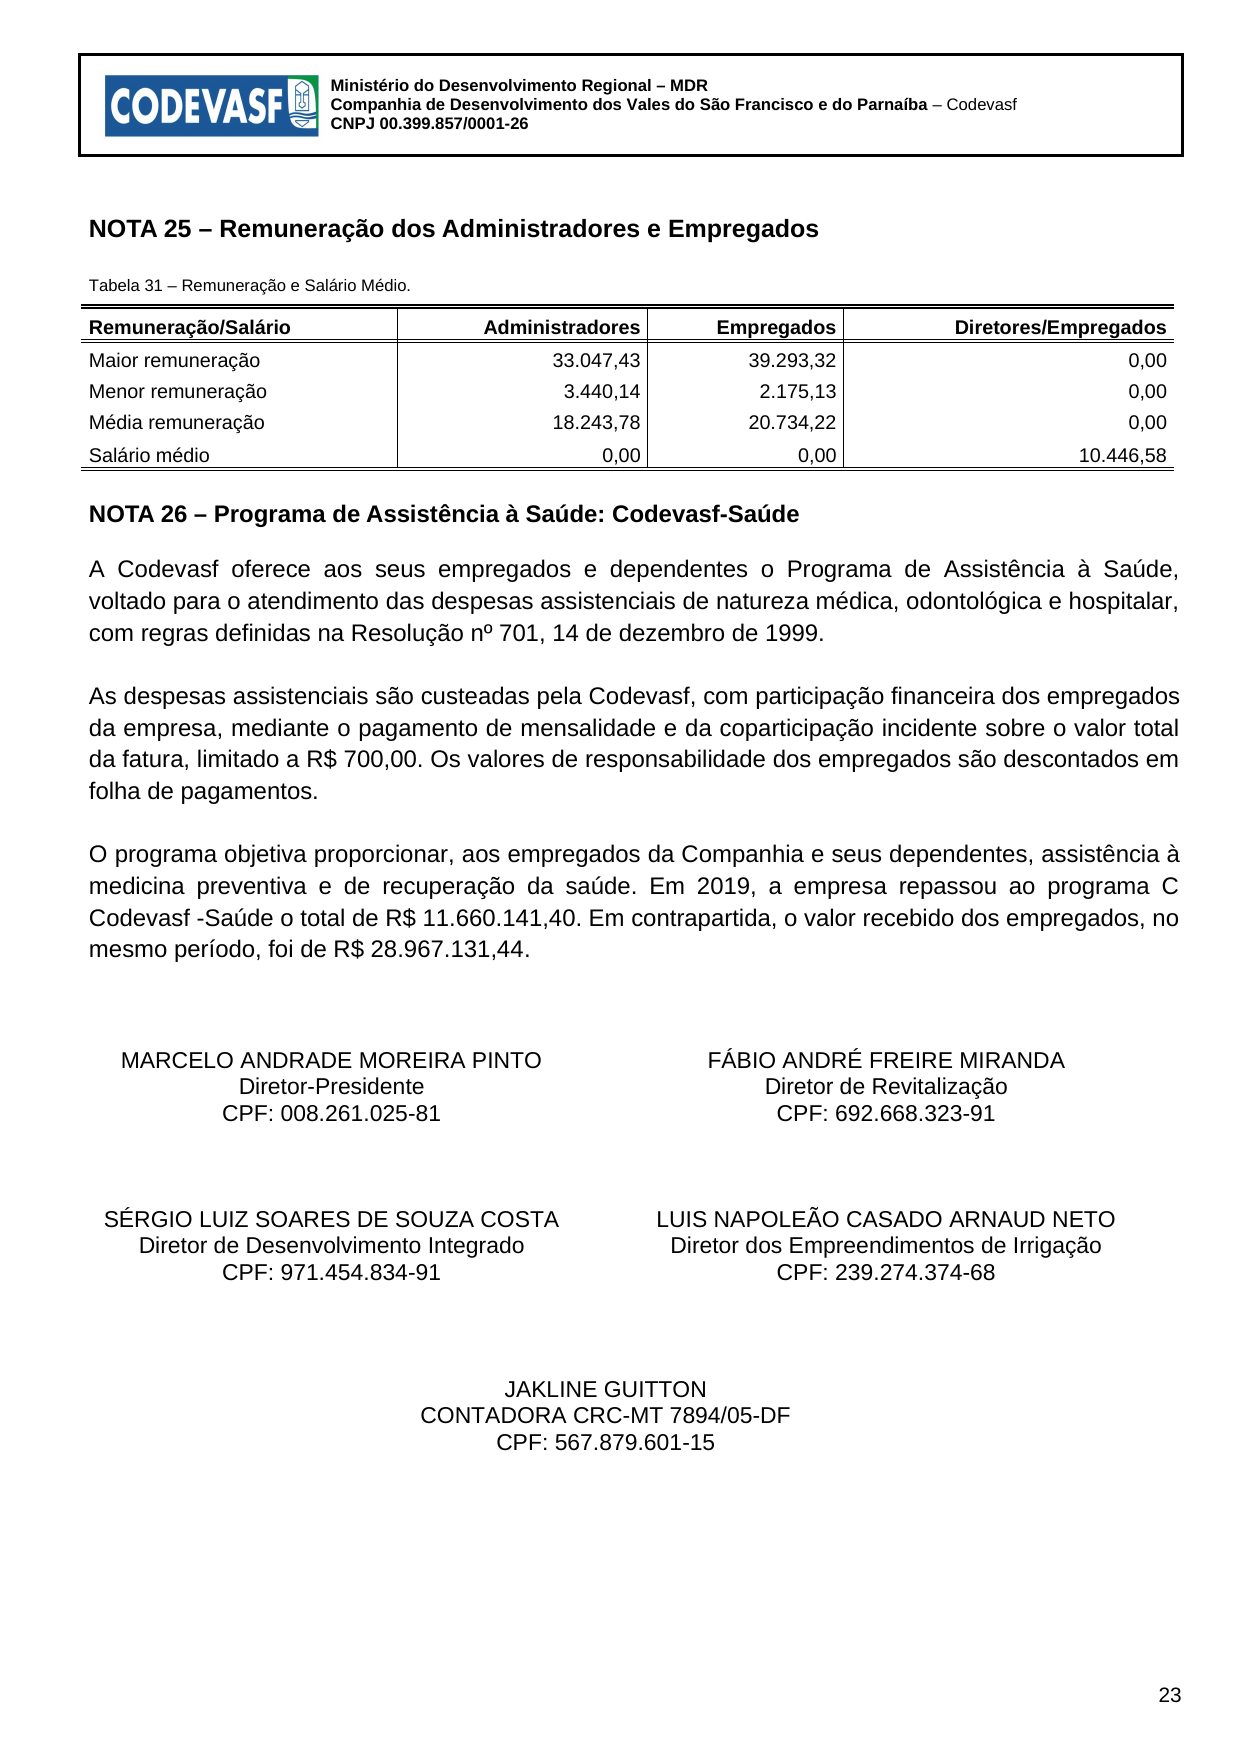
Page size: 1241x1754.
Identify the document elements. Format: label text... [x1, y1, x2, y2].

table_header FÁBIO ANDRÉ FREIRE MIRANDA [635, 1047, 1137, 1073]
table_cell SÉRGIO LUIZ SOARES DE SOUZA COSTA [74, 1206, 589, 1232]
table_header Remuneração/Salário [81, 309, 397, 338]
text O programa objetiva proporcionar, aos empregados da Companhia e seus dependentes, assistência à medicina preventiva e de recuperação da saúde. Em 2019, a empresa repassou ao programa C Codevasf -Saúde o total de R$ 11.660.141,40. Em contrapartida, o valor recebido dos empregados, no mesmo período, foi de R$ 28.967.131,44. [89, 840, 1181, 963]
table_cell 3.440,14 [398, 371, 647, 403]
table_cell [635, 1180, 1137, 1206]
table_header JAKLINE GUITTON [74, 1376, 1137, 1402]
table_cell CONTADORA CRC-MT 7894/05-DF [74, 1402, 1137, 1428]
table_cell [589, 1206, 635, 1232]
table_header Empregados [648, 309, 843, 338]
text As despesas assistenciais são custeadas pela Codevasf, com participação financeira dos empregados da empresa, mediante o pagamento de mensalidade e da coparticipação incidente sobre o valor total da fatura, limitado a R$ 700,00. Os valores de responsabilidade dos empregados são descontados em folha de pagamentos. [89, 682, 1181, 804]
table_cell [589, 1073, 635, 1100]
table_cell [74, 1153, 589, 1180]
subtitle NOTA 25 – Remuneração dos Administradores e Empregados [89, 214, 1181, 242]
table_cell Média remuneração [81, 403, 397, 434]
table_cell [589, 1153, 635, 1180]
table_cell 10.446,58 [844, 434, 1174, 467]
table_cell Menor remuneração [81, 371, 397, 403]
picture [99, 69, 325, 145]
table_cell CPF: 008.261.025-81 [74, 1100, 589, 1153]
text A Codevasf oferece aos seus empregados e dependentes o Programa de Assistência à Saúde, voltado para o atendimento das despesas assistenciais de natureza médica, odontológica e hospitalar, com regras definidas na Resolução nº 701, 14 de dezembro de 1999. [89, 555, 1181, 646]
table_cell 0,00 [398, 434, 647, 467]
subtitle NOTA 26 – Programa de Assistência à Saúde: Codevasf-Saúde [89, 500, 1181, 528]
table_cell 0,00 [844, 403, 1174, 434]
table_cell Salário médio [81, 434, 397, 467]
table_cell CPF: 971.454.834-91 [74, 1259, 589, 1285]
table_cell 2.175,13 [648, 371, 843, 403]
table_cell [589, 1100, 635, 1153]
table_cell CPF: 239.274.374-68 [635, 1259, 1137, 1285]
table_header Diretores/Empregados [844, 309, 1174, 338]
table_cell 18.243,78 [398, 403, 647, 434]
table_header MARCELO ANDRADE MOREIRA PINTO [74, 1047, 589, 1073]
table_cell [589, 1180, 635, 1206]
table_cell CPF: 567.879.601-15 [74, 1429, 1137, 1455]
table_cell 0,00 [844, 371, 1174, 403]
table_cell [74, 1180, 589, 1206]
table_cell Diretor de Revitalização [635, 1073, 1137, 1100]
table_cell LUIS NAPOLEÃO CASADO ARNAUD NETO [635, 1206, 1137, 1232]
table_cell 33.047,43 [398, 343, 647, 371]
table_cell Diretor dos Empreendimentos de Irrigação [635, 1233, 1137, 1259]
table_cell [635, 1153, 1137, 1180]
table_cell 0,00 [844, 343, 1174, 371]
table_header Administradores [398, 309, 647, 338]
table_cell Maior remuneração [81, 343, 397, 371]
table_header [589, 1047, 635, 1073]
table_cell 39.293,32 [648, 343, 843, 371]
table_cell Diretor de Desenvolvimento Integrado [74, 1233, 589, 1259]
table_cell [589, 1259, 635, 1285]
table_cell 20.734,22 [648, 403, 843, 434]
table_cell 0,00 [648, 434, 843, 467]
table_cell CPF: 692.668.323-91 [635, 1100, 1137, 1153]
table_cell Diretor-Presidente [74, 1073, 589, 1100]
text Tabela 31 – Remuneração e Salário Médio. [89, 275, 1181, 294]
table_cell [589, 1233, 635, 1259]
